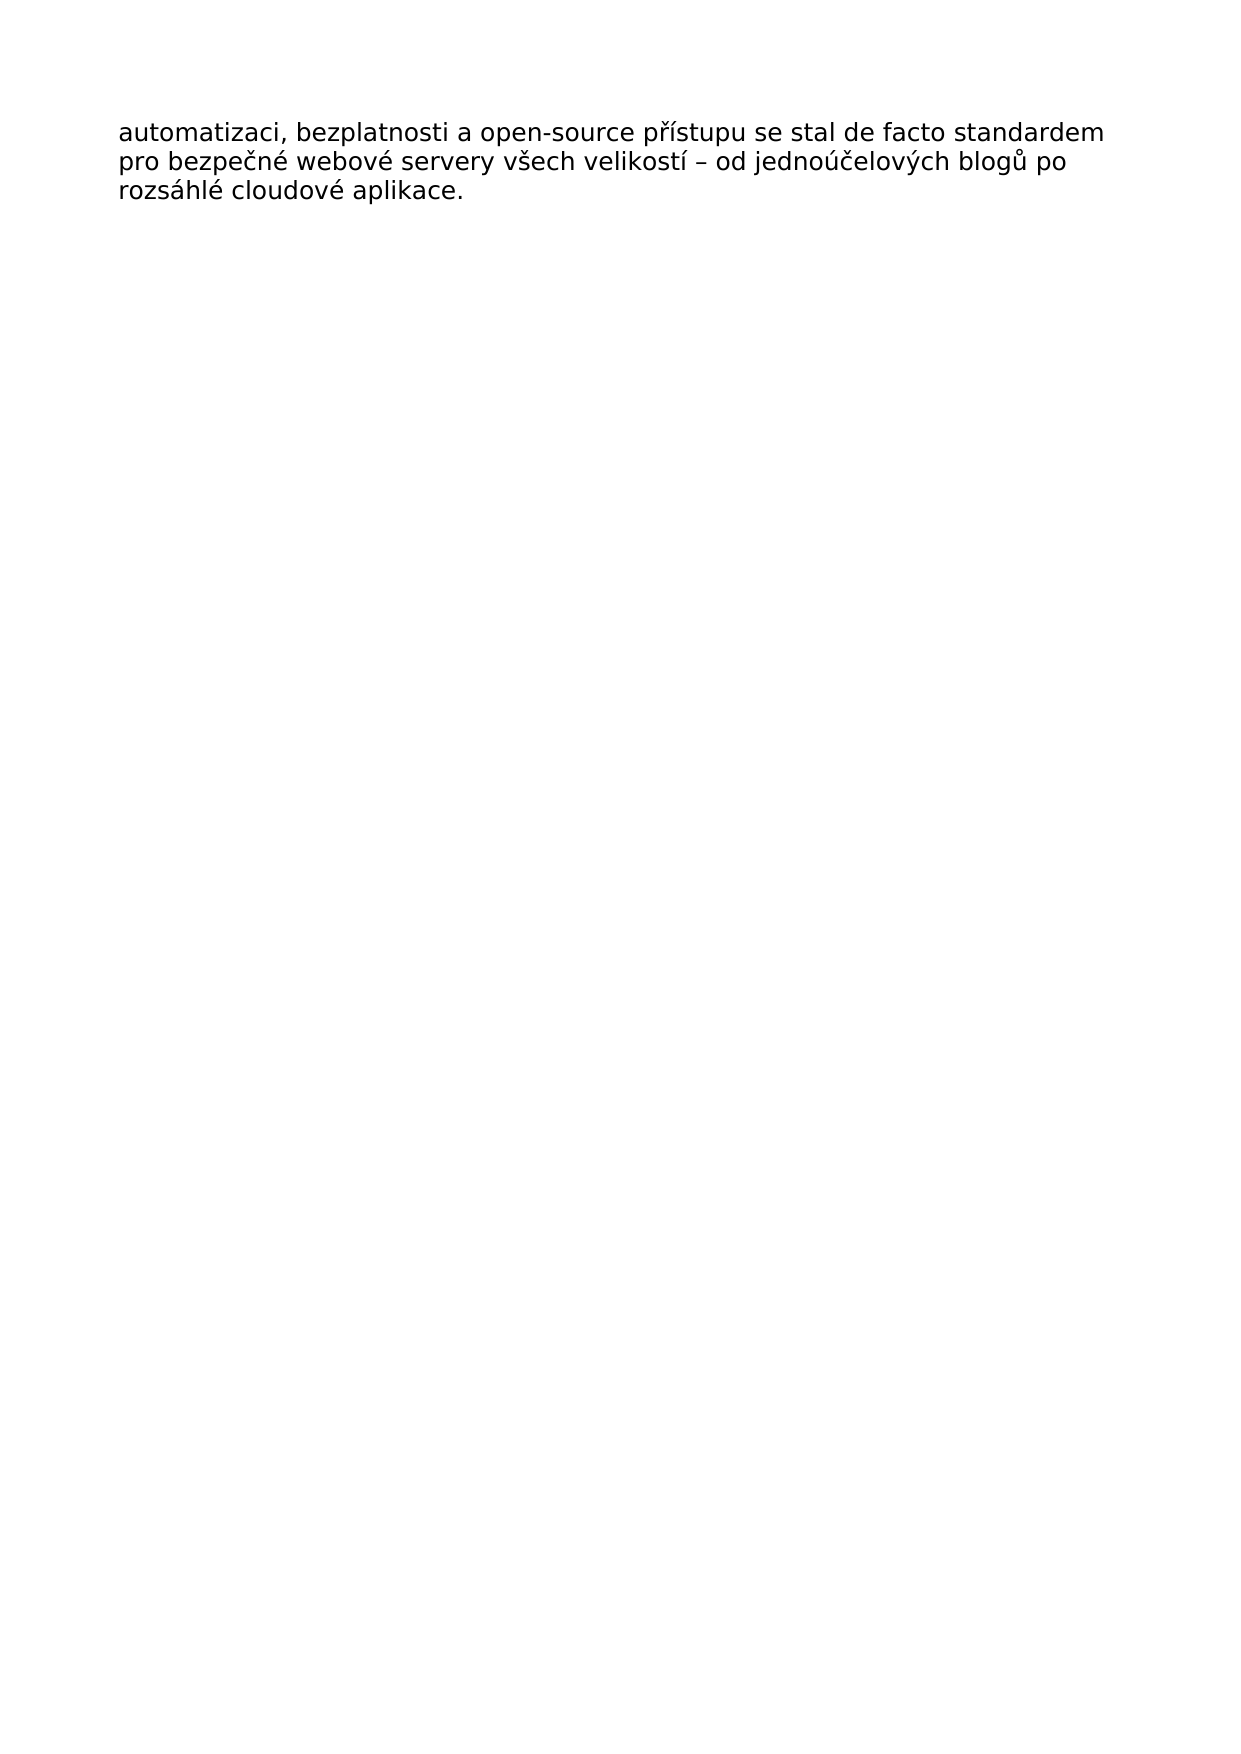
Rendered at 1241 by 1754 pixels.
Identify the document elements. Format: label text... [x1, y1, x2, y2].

text automatizaci, bezplatnosti a open-source přístupu se stal de facto standardem pro bezpečné webové servery všech velikostí – od jednoúčelových blogů po rozsáhlé cloudové aplikace. [118, 118, 1122, 206]
